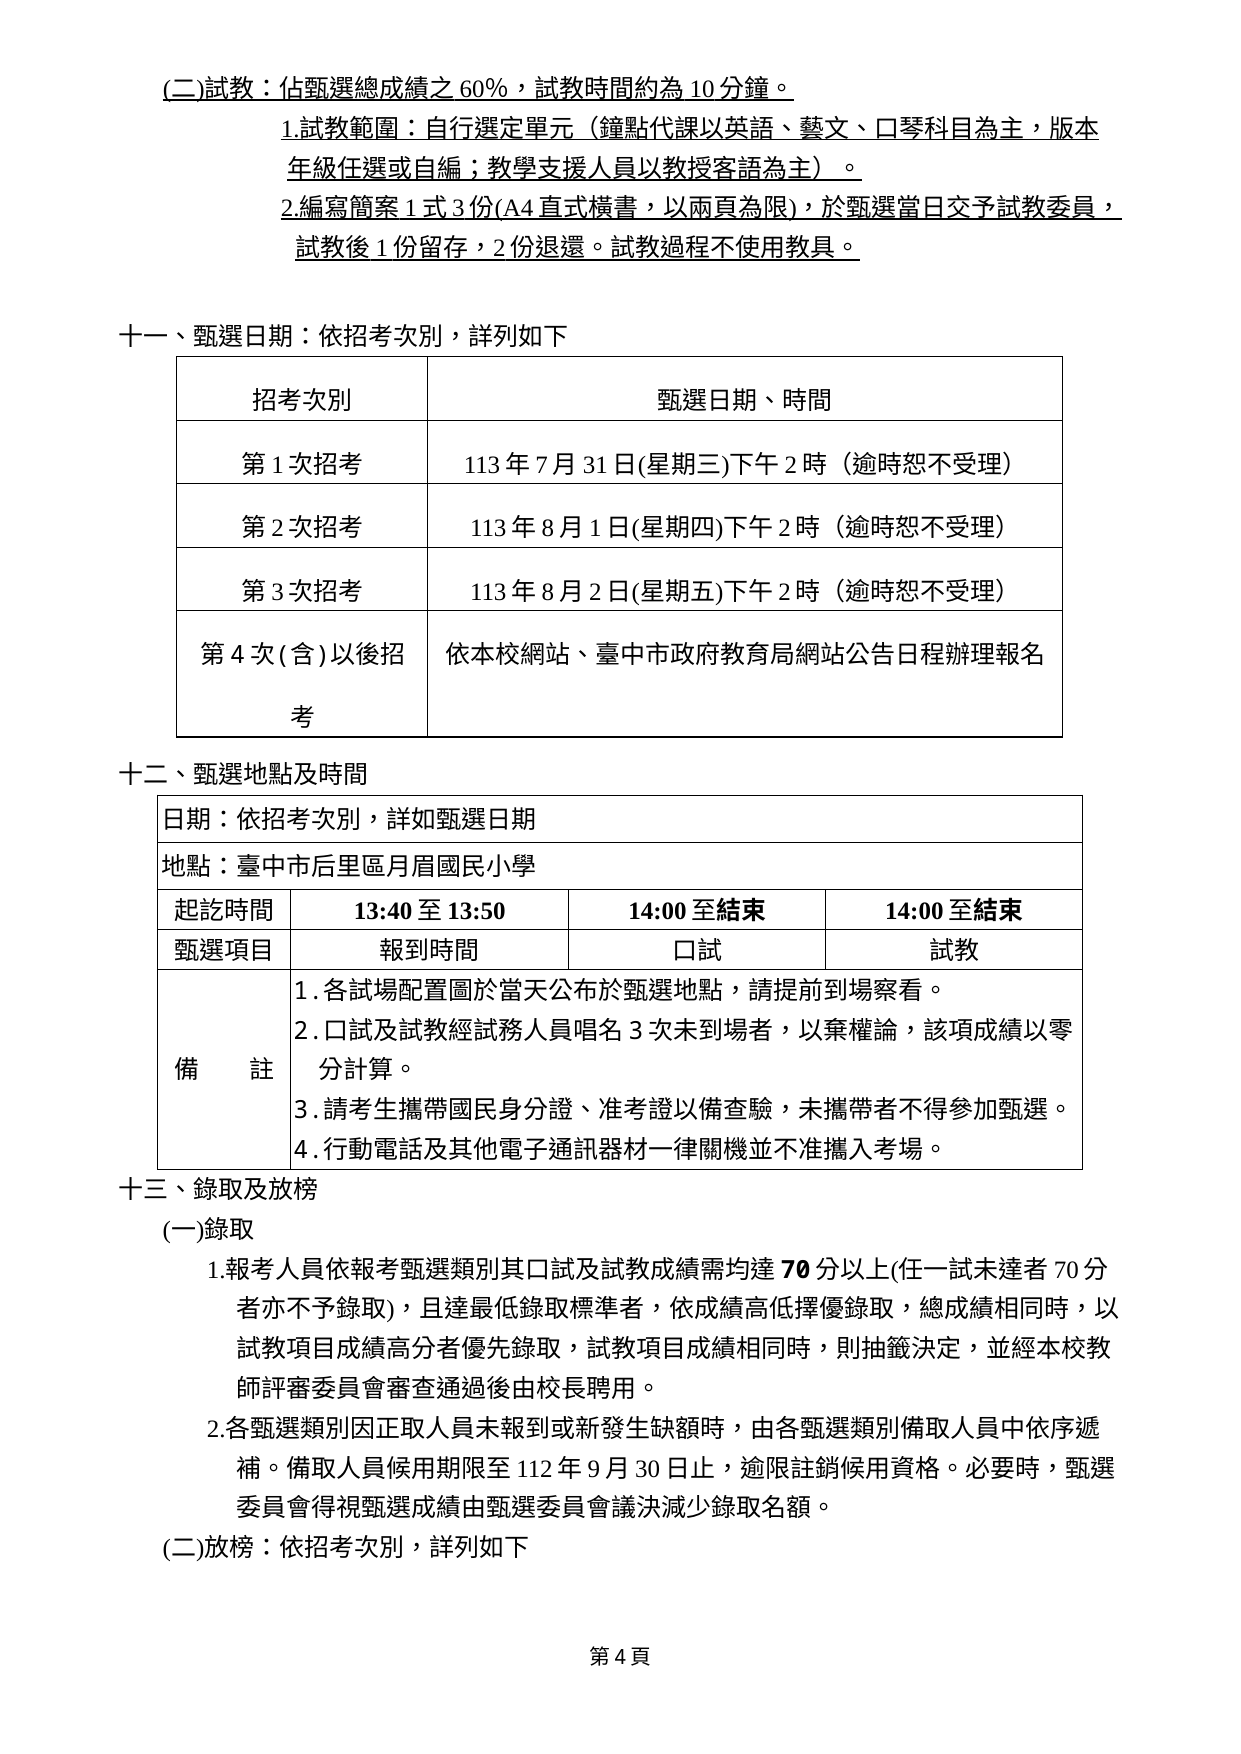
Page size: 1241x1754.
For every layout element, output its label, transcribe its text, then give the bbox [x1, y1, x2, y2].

table_cell 甄選項目 [158, 930, 290, 969]
table_cell 備 註 [158, 970, 290, 1168]
text 2.各甄選類別因正取人員未報到或新發生缺額時，由各甄選類別備取人員中依序遞補。備取人員候用期限至112年9月30日止，逾限註銷候用資格。必要時，甄選委員會得視甄選成績由甄選委員會議決減少錄取名額。 [207, 1408, 1122, 1524]
table_cell 1.各試場配置圖於當天公布於甄選地點，請提前到場察看。 2.口試及試教經試務人員唱名3次未到場者，以棄權論，該項成績以零分計算。 3.請考生攜帶國民身分證、准考證以備查驗，未攜帶者不得參加甄選。 4.行動電話及其他電子通訊器材一律關機並不准攜入考場。 [291, 970, 1082, 1168]
table_cell 試教 [826, 930, 1082, 969]
text 十一、甄選日期：依招考次別，詳列如下 [118, 316, 1122, 353]
table_cell 起訖時間 [158, 890, 290, 929]
text 1.試教範圍：自行選定單元（鐘點代課以英語、藝文、口琴科目為主，版本年級任選或自編；教學支援人員以教授客語為主）。 [281, 108, 1122, 184]
text 試教後1份留存，2份退還。試教過程不使用教具。 [281, 220, 1122, 264]
table_header 甄選日期、時間 [428, 357, 1062, 420]
table_cell 地點：臺中市后里區月眉國民小學 [158, 843, 1082, 889]
text (二)試教：佔甄選總成績之60％，試教時間約為10分鐘。 [163, 68, 1122, 105]
table_cell 報到時間 [291, 930, 568, 969]
table_cell 依本校網站、臺中市政府教育局網站公告日程辦理報名 [428, 611, 1062, 736]
table_cell 第1次招考 [177, 421, 427, 483]
table_cell 113年7月31日(星期三)下午2時（逾時恕不受理） [428, 421, 1062, 483]
table_cell 口試 [569, 930, 825, 969]
table_header 日期：依招考次別，詳如甄選日期 [158, 796, 1082, 842]
table_cell 第2次招考 [177, 484, 427, 547]
text (二)放榜：依招考次別，詳列如下 [162, 1528, 1122, 1564]
table_header 招考次別 [177, 357, 427, 420]
table_cell 14:00至結束 [569, 890, 825, 929]
table_cell 14:00至結束 [826, 890, 1082, 929]
table_cell 113年8月2日(星期五)下午2時（逾時恕不受理） [428, 548, 1062, 610]
table_cell 第3次招考 [177, 548, 427, 610]
text 1.報考人員依報考甄選類別其口試及試教成績需均達70分以上(任一試未達者70分者亦不予錄取)，且達最低錄取標準者，依成績高低擇優錄取，總成績相同時，以試教項目成績高分者優先錄取，試教項目成績相同時，則抽籤決定，並經本校教師評審委員會審查通過後由校長聘用。 [207, 1249, 1122, 1405]
table_cell 第4次(含)以後招考 [177, 611, 427, 736]
text 十三、錄取及放榜 [118, 1169, 1122, 1206]
text (一)錄取 [162, 1209, 1122, 1246]
text 十二、甄選地點及時間 [118, 755, 1122, 791]
text 2.編寫簡案1式3份(A4直式橫書，以兩頁為限)，於甄選當日交予試教委員， [281, 188, 1122, 218]
table_cell 113年8月1日(星期四)下午2時（逾時恕不受理） [428, 484, 1062, 547]
table_cell 13:40至13:50 [291, 890, 568, 929]
